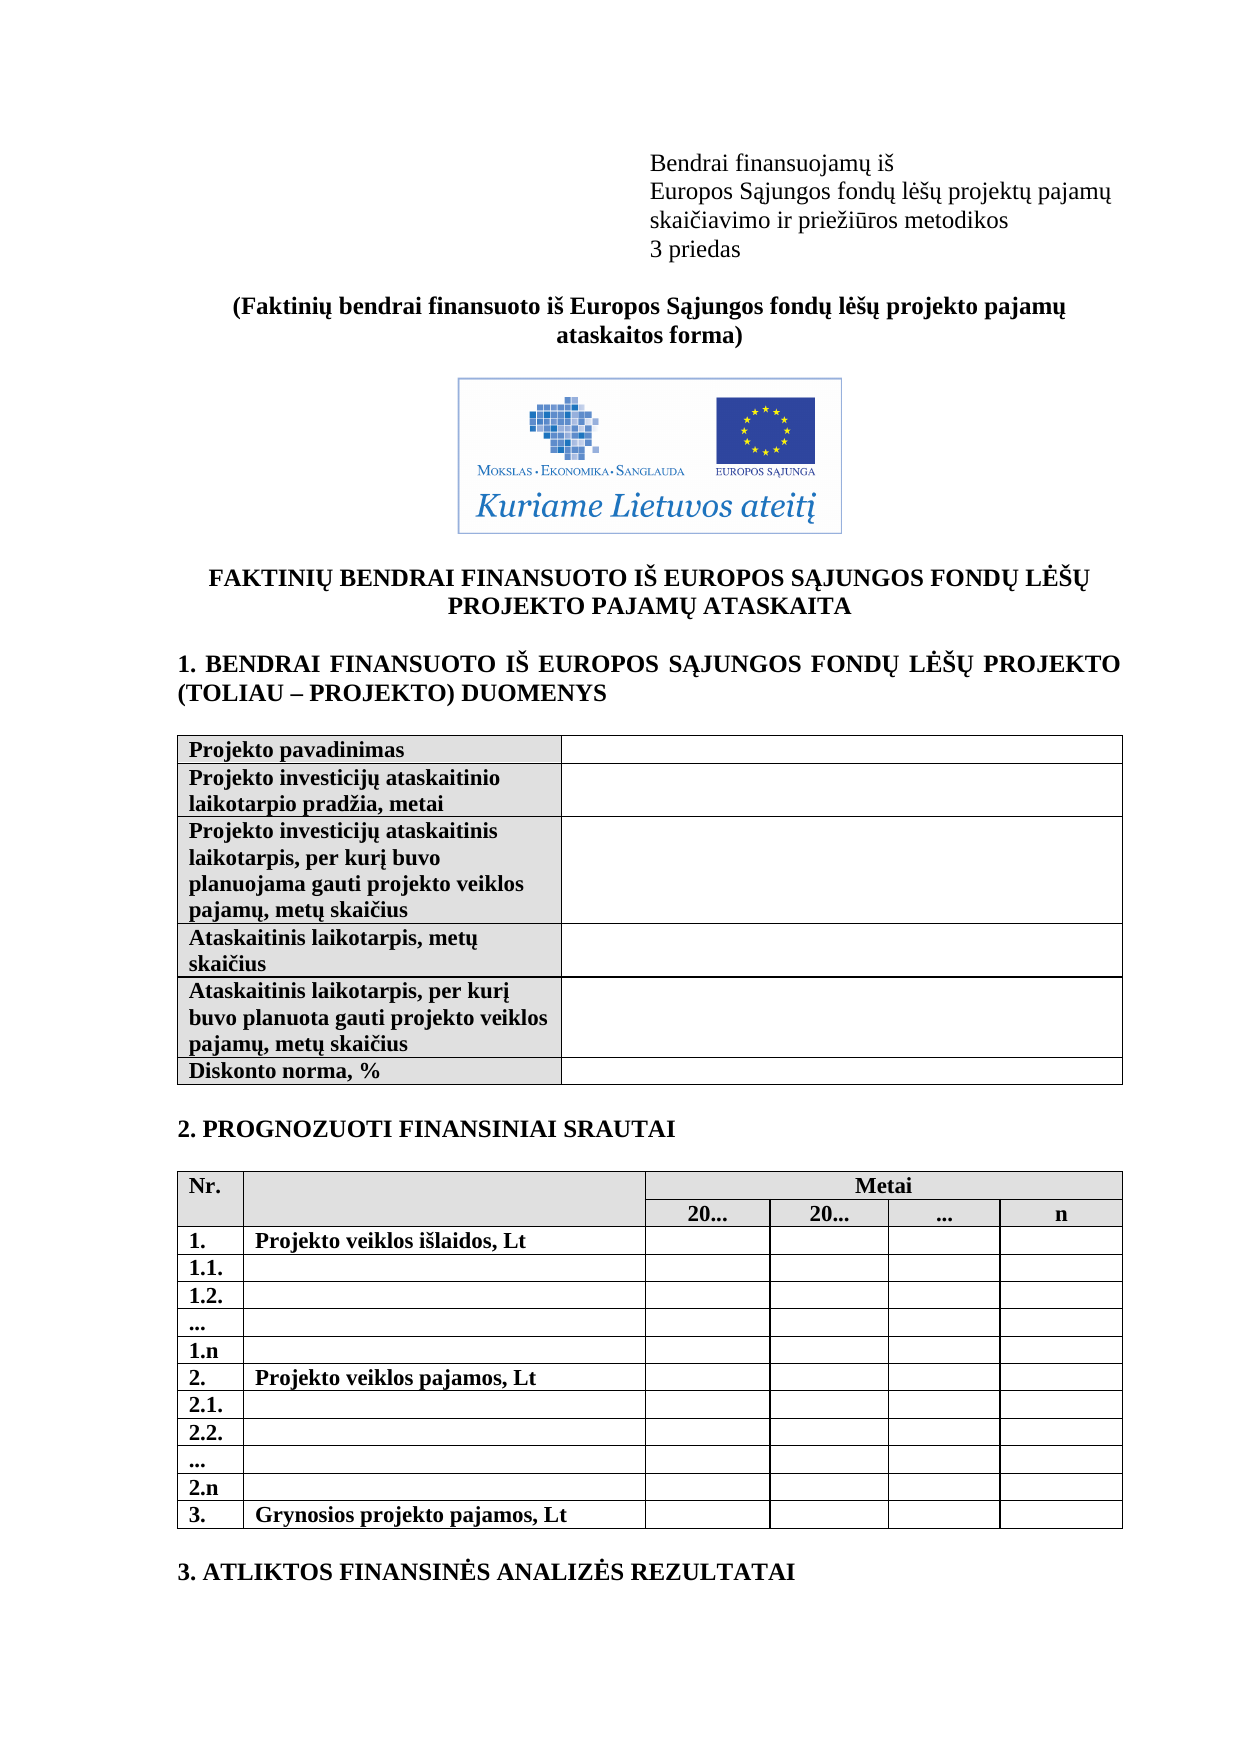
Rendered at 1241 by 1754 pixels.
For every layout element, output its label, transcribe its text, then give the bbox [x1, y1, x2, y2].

table_cell [244, 1255, 645, 1281]
table_cell [771, 1282, 888, 1308]
table_cell [646, 1364, 769, 1390]
table_cell ... [178, 1446, 243, 1473]
table_cell [562, 817, 1122, 923]
text skaičiavimo ir priežiūros metodikos [649, 205, 1122, 234]
table_cell [889, 1391, 999, 1418]
table_cell [646, 1337, 769, 1363]
table_cell [889, 1474, 999, 1500]
table_cell [244, 1309, 645, 1336]
table_cell 2.1. [178, 1391, 243, 1418]
table_cell [889, 1446, 999, 1473]
table_cell [771, 1391, 888, 1418]
table_cell [1001, 1446, 1122, 1473]
table_cell [562, 764, 1122, 816]
table_cell 2.2. [178, 1419, 243, 1445]
table_cell [646, 1446, 769, 1473]
table_cell [244, 1474, 645, 1500]
table_cell [889, 1501, 999, 1527]
table_cell 1.n [178, 1337, 243, 1363]
table_cell Diskonto norma, % [178, 1058, 561, 1084]
table_cell [1001, 1391, 1122, 1418]
table_cell [646, 1391, 769, 1418]
table_cell [1001, 1337, 1122, 1363]
table_cell [1001, 1474, 1122, 1500]
table_cell [1001, 1282, 1122, 1308]
table_cell [889, 1309, 999, 1336]
table_cell [771, 1501, 888, 1527]
table_cell [889, 1282, 999, 1308]
table_cell ... [178, 1309, 243, 1336]
table_cell [771, 1364, 888, 1390]
table_cell [562, 924, 1122, 976]
text 2. Prognozuoti finansiniai srautai [177, 1114, 1122, 1142]
table_cell [646, 1501, 769, 1527]
table_cell [771, 1255, 888, 1281]
table_cell [771, 1446, 888, 1473]
text faktinių bendrai finansuoto iš Europos Sąjungos fondų lėšų projekto pajamų ataskaita [177, 563, 1122, 620]
table_header Projekto pavadinimas [178, 736, 561, 762]
text 3 priedas [649, 234, 1122, 263]
table_cell [646, 1309, 769, 1336]
table_cell [562, 978, 1122, 1057]
table_cell [889, 1337, 999, 1363]
table_cell [771, 1337, 888, 1363]
table_cell Grynosios projekto pajamos, Lt [244, 1501, 645, 1527]
text 1. BENDRAI FINANSUOTO IŠ EUROPOS SĄJUNGOS FONDŲ LĖŠŲ PROJEKTO (TOLIAU – PROJEKTO) DUOMENYS [177, 649, 1122, 706]
table_cell [244, 1419, 645, 1445]
table_cell [646, 1419, 769, 1445]
table_cell Projekto veiklos pajamos, Lt [244, 1364, 645, 1390]
table_cell 1. [178, 1227, 243, 1253]
table_cell [1001, 1309, 1122, 1336]
table_cell [244, 1337, 645, 1363]
table_cell [562, 1058, 1122, 1084]
table_header [244, 1172, 645, 1226]
table_cell [646, 1282, 769, 1308]
text Bendrai finansuojamų iš [649, 148, 1122, 176]
table_cell [889, 1419, 999, 1445]
table_cell [771, 1227, 888, 1253]
table_cell [771, 1309, 888, 1336]
text Europos Sąjungos fondų lėšų projektų pajamų [649, 176, 1122, 205]
table_cell [1001, 1227, 1122, 1253]
table_cell [771, 1419, 888, 1445]
text (Faktinių bendrai finansuoto iš Europos Sąjungos fondų lėšų projekto pajamų ataskaitos forma) [177, 291, 1122, 349]
table_cell [1001, 1364, 1122, 1390]
table_cell Projekto veiklos išlaidos, Lt [244, 1227, 645, 1253]
table_cell Ataskaitinis laikotarpis, metų skaičius [178, 924, 561, 976]
table_header Metai [646, 1172, 1122, 1199]
table_cell [889, 1227, 999, 1253]
table_cell Projekto investicijų ataskaitinis laikotarpis, per kurį buvo planuojama gauti projekto veiklos pajamų, metų skaičius [178, 817, 561, 923]
table_cell 3. [178, 1501, 243, 1527]
table_header Nr. [178, 1172, 243, 1226]
table_cell [889, 1364, 999, 1390]
table_cell [646, 1227, 769, 1253]
table_cell 2.n [178, 1474, 243, 1500]
table_cell 20... [646, 1200, 769, 1226]
table_cell [244, 1282, 645, 1308]
table_cell ... [889, 1200, 999, 1226]
table_cell [646, 1255, 769, 1281]
table_cell 1.1. [178, 1255, 243, 1281]
table_cell n [1001, 1200, 1122, 1226]
table_cell [771, 1474, 888, 1500]
table_cell Ataskaitinis laikotarpis, per kurį buvo planuota gauti projekto veiklos pajamų, metų skaičius [178, 978, 561, 1057]
table_cell [889, 1255, 999, 1281]
table_cell 20... [771, 1200, 888, 1226]
table_cell [244, 1391, 645, 1418]
table_cell [646, 1474, 769, 1500]
table_cell [1001, 1255, 1122, 1281]
table_cell [1001, 1501, 1122, 1527]
table_cell 2. [178, 1364, 243, 1390]
table_cell [1001, 1419, 1122, 1445]
table_cell 1.2. [178, 1282, 243, 1308]
table_header [562, 736, 1122, 762]
table_cell [244, 1446, 645, 1473]
text 3. ATLIKTOS finansinės analizės rezultatai [177, 1557, 1122, 1586]
table_cell Projekto investicijų ataskaitinio laikotarpio pradžia, metai [178, 764, 561, 816]
